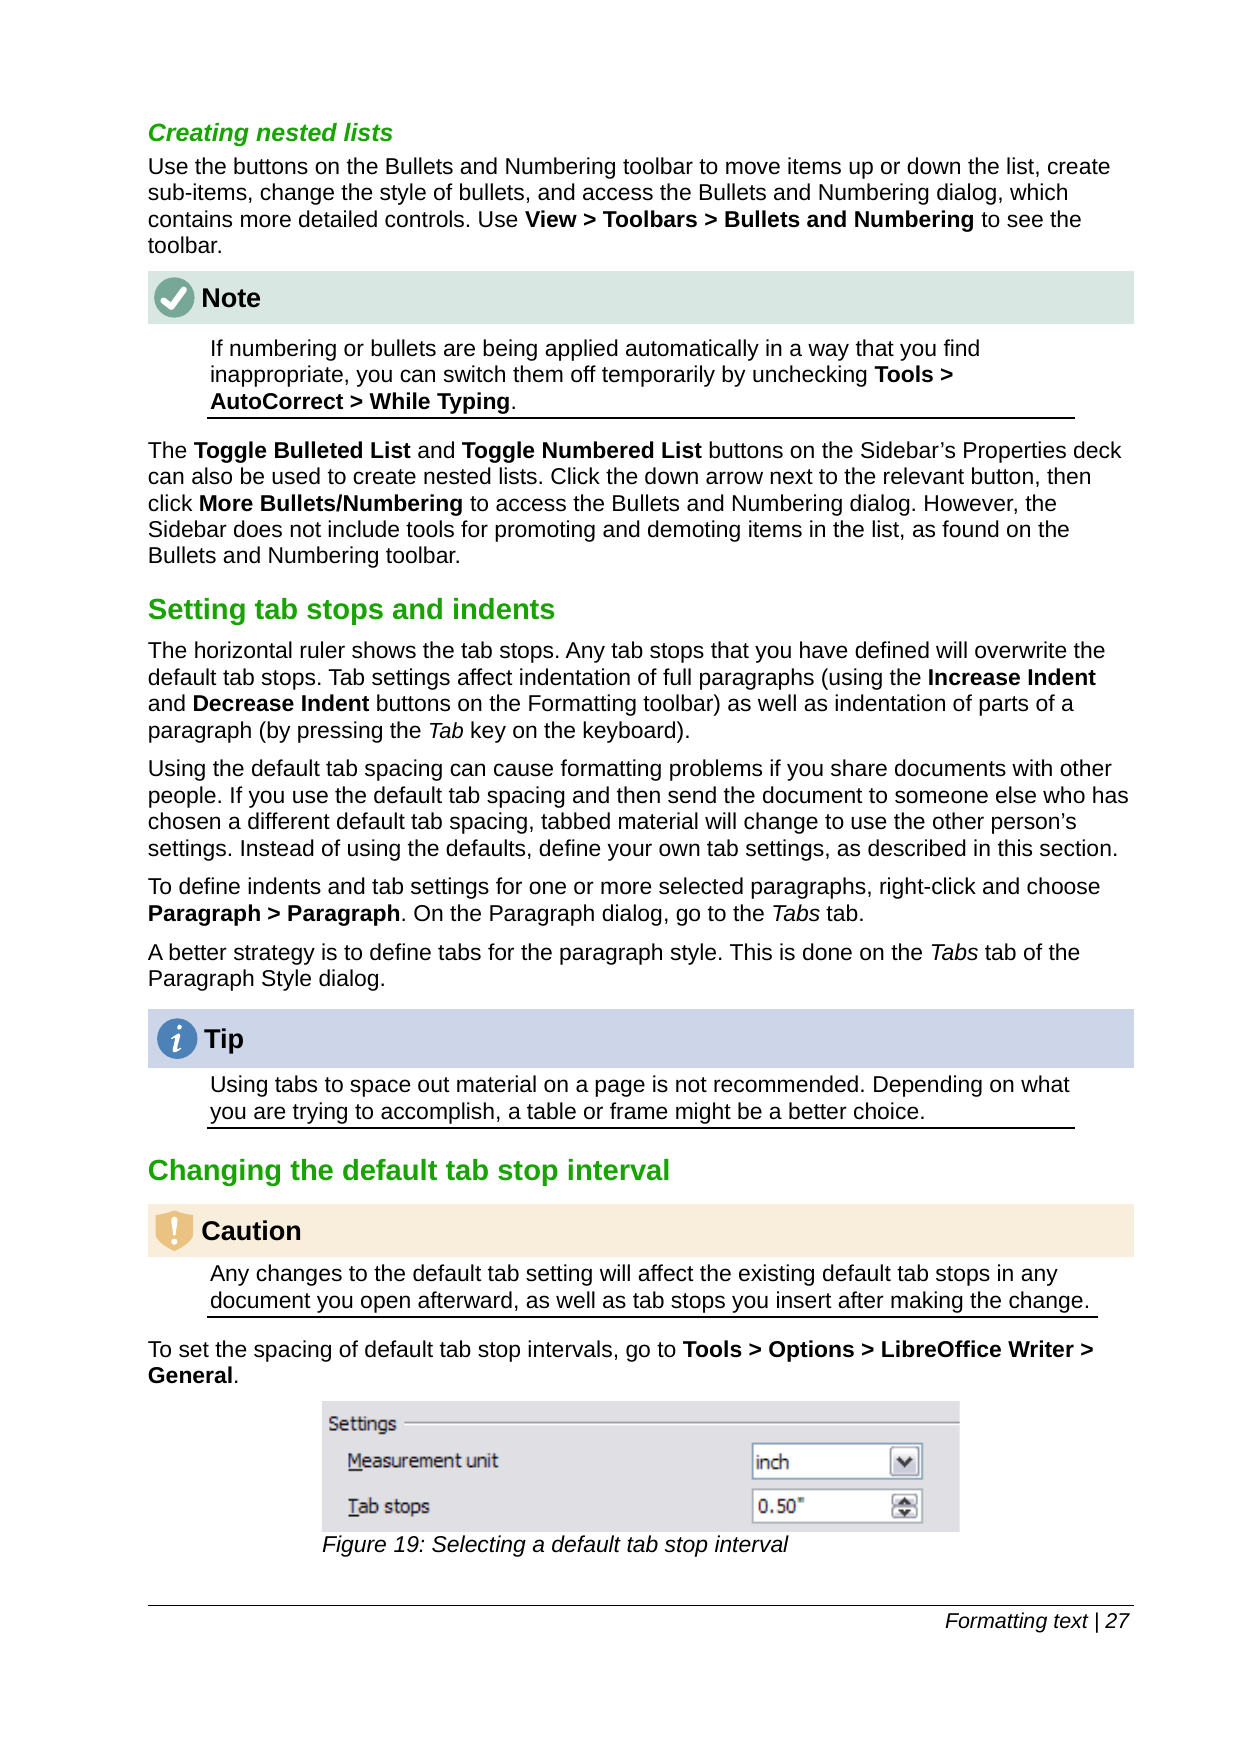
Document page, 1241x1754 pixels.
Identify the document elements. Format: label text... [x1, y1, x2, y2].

text Using the default tab spacing can cause formatting problems if you share documents with other people. If you use the default tab spacing and then send the document to someone else who has chosen a different default tab spacing, tabbed material will change to use the other person’s settings. Instead of using the defaults, define your own tab settings, as described in this section. [148, 755, 1134, 861]
text The horizontal ruler shows the tab stops. Any tab stops that you have defined will overwrite the default tab stops. Tab settings affect indentation of full paragraphs (using the Increase Indent and Decrease Indent buttons on the Formatting toolbar) as well as indentation of parts of a paragraph (by pressing the Tab key on the keyboard). [148, 637, 1134, 743]
text If numbering or bullets are being applied automatically in a way that you find inappropriate, you can switch them off temporarily by unchecking Tools > AutoCorrect > While Typing. [207, 332, 1075, 417]
subtitle Tip [148, 1009, 1134, 1068]
text The Toggle Bulleted List and Toggle Numbered List buttons on the Sidebar’s Properties deck can also be used to create nested lists. Click the down arrow next to the relevant button, then click More Bullets/Numbering to access the Bullets and Numbering dialog. However, the Sidebar does not include tools for promoting and demoting items in the list, as found on the Bullets and Numbering toolbar. [148, 437, 1134, 568]
subtitle Setting tab stops and indents [148, 592, 1134, 626]
subtitle Note [148, 271, 1134, 324]
subtitle Caution [148, 1204, 1134, 1257]
text A better strategy is to define tabs for the paragraph style. This is done on the Tabs tab of the Paragraph Style dialog. [148, 938, 1134, 991]
subtitle Creating nested lists [148, 118, 1134, 147]
picture [321, 1401, 960, 1532]
text Any changes to the default tab setting will affect the existing default tab stops in any document you open afterward, as well as tab stops you insert after making the change. [207, 1257, 1098, 1316]
subtitle Changing the default tab stop interval [148, 1153, 1134, 1186]
text Figure 19: Selecting a default tab stop interval [322, 1532, 960, 1557]
text Use the buttons on the Bullets and Numbering toolbar to move items up or down the list, create sub-items, change the style of bullets, and access the Bullets and Numbering dialog, which contains more detailed controls. Use View > Toolbars > Bullets and Numbering to see the toolbar. [148, 153, 1134, 258]
text To set the spacing of default tab stop intervals, go to Tools > Options > LibreOffice Writer > General. [148, 1336, 1134, 1389]
text To define indents and tab settings for one or more selected paragraphs, right-click and choose Paragraph > Paragraph. On the Paragraph dialog, go to the Tabs tab. [148, 873, 1134, 926]
text Using tabs to space out material on a page is not recommended. Depending on what you are trying to accomplish, a table or frame might be a better choice. [207, 1068, 1075, 1127]
